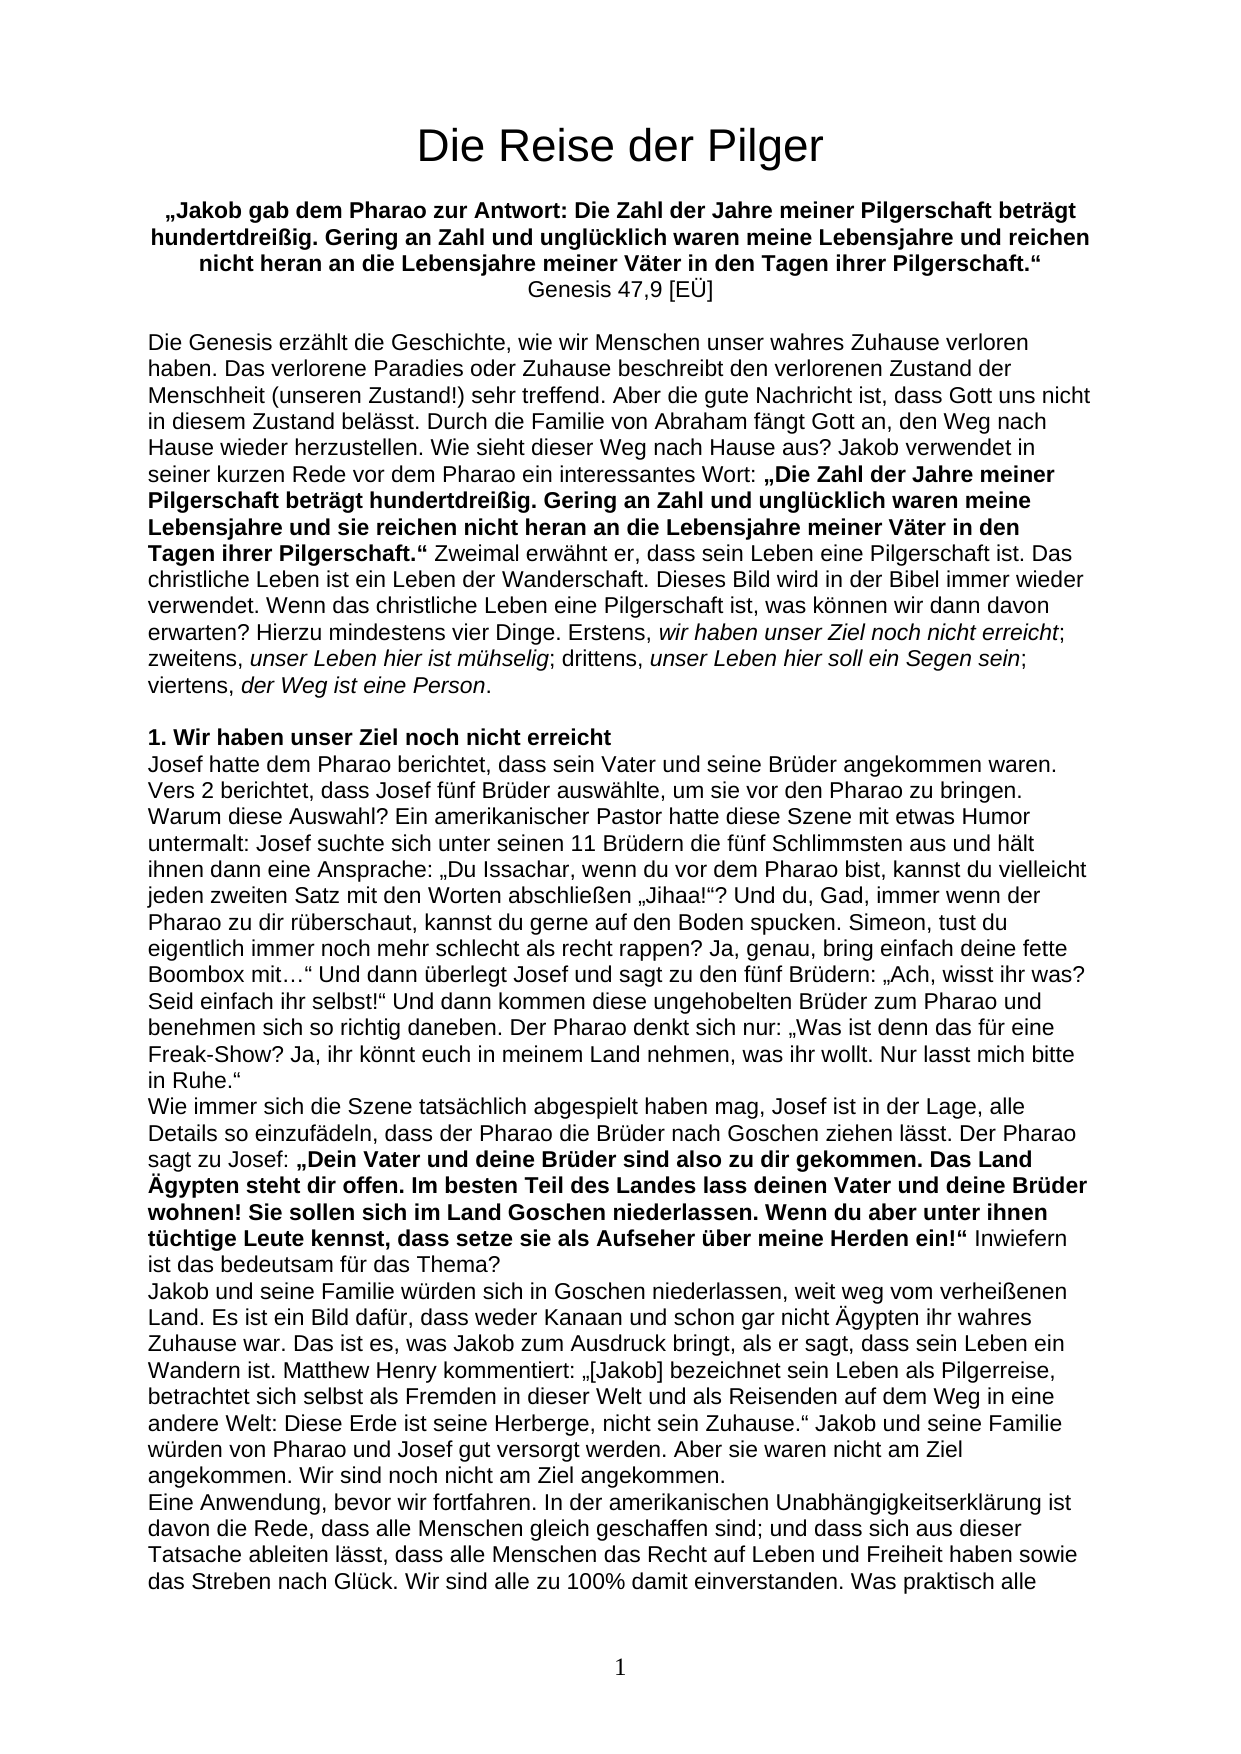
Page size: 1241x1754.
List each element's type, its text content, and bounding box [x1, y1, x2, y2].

text Jakob und seine Familie würden sich in Goschen niederlassen, weit weg vom verheißenen Land. Es ist ein Bild dafür, dass weder Kanaan und schon gar nicht Ägypten ihr wahres Zuhause war. Das ist es, was Jakob zum Ausdruck bringt, als er sagt, dass sein Leben ein Wandern ist. Matthew Henry kommentiert: „[Jakob] bezeichnet sein Leben als Pilgerreise, betrachtet sich selbst als Fremden in dieser Welt und als Reisenden auf dem Weg in eine andere Welt: Diese Erde ist seine Herberge, nicht sein Zuhause.“ Jakob und seine Familie würden von Pharao und Josef gut versorgt werden. Aber sie waren nicht am Ziel angekommen. Wir sind noch nicht am Ziel angekommen. [148, 1278, 1092, 1488]
text Die Genesis erzählt die Geschichte, wie wir Menschen unser wahres Zuhause verloren haben. Das verlorene Paradies oder Zuhause beschreibt den verlorenen Zustand der Menschheit (unseren Zustand!) sehr treffend. Aber die gute Nachricht ist, dass Gott uns nicht in diesem Zustand belässt. Durch die Familie von Abraham fängt Gott an, den Weg nach Hause wieder herzustellen. Wie sieht dieser Weg nach Hause aus? Jakob verwendet in seiner kurzen Rede vor dem Pharao ein interessantes Wort: „Die Zahl der Jahre meiner Pilgerschaft beträgt hundertdreißig. Gering an Zahl und unglücklich waren meine Lebensjahre und sie reichen nicht heran an die Lebensjahre meiner Väter in den Tagen ihrer Pilgerschaft.“ Zweimal erwähnt er, dass sein Leben eine Pilgerschaft ist. Das christliche Leben ist ein Leben der Wanderschaft. Dieses Bild wird in der Bibel immer wieder verwendet. Wenn das christliche Leben eine Pilgerschaft ist, was können wir dann davon erwarten? Hierzu mindestens vier Dinge. Erstens, wir haben unser Ziel noch nicht erreicht; zweitens, unser Leben hier ist mühselig; drittens, unser Leben hier soll ein Segen sein; viertens, der Weg ist eine Person. [148, 329, 1092, 698]
text 1. Wir haben unser Ziel noch nicht erreicht [148, 724, 1092, 751]
text Wie immer sich die Szene tatsächlich abgespielt haben mag, Josef ist in der Lage, alle Details so einzufädeln, dass der Pharao die Brüder nach Goschen ziehen lässt. Der Pharao sagt zu Josef: „Dein Vater und deine Brüder sind also zu dir gekommen. Das Land Ägypten steht dir offen. Im besten Teil des Landes lass deinen Vater und deine Brüder wohnen! Sie sollen sich im Land Goschen niederlassen. Wenn du aber unter ihnen tüchtige Leute kennst, dass setze sie als Aufseher über meine Herden ein!“ Inwiefern ist das bedeutsam für das Thema? [148, 1093, 1092, 1278]
text „Jakob gab dem Pharao zur Antwort: Die Zahl der Jahre meiner Pilgerschaft beträgt hundertdreißig. Gering an Zahl und unglücklich waren meine Lebensjahre und reichen nicht heran an die Lebensjahre meiner Väter in den Tagen ihrer Pilgerschaft.“ [148, 197, 1092, 276]
text Die Reise der Pilger [148, 118, 1092, 171]
text Eine Anwendung, bevor wir fortfahren. In der amerikanischen Unabhängigkeitserklärung ist davon die Rede, dass alle Menschen gleich geschaffen sind; und dass sich aus dieser Tatsache ableiten lässt, dass alle Menschen das Recht auf Leben und Freiheit haben sowie das Streben nach Glück. Wir sind alle zu 100% damit einverstanden. Was praktisch alle [148, 1488, 1092, 1594]
text Genesis 47,9 [EÜ] [148, 276, 1092, 303]
text Josef hatte dem Pharao berichtet, dass sein Vater und seine Brüder angekommen waren. Vers 2 berichtet, dass Josef fünf Brüder auswählte, um sie vor den Pharao zu bringen. Warum diese Auswahl? Ein amerikanischer Pastor hatte diese Szene mit etwas Humor untermalt: Josef suchte sich unter seinen 11 Brüdern die fünf Schlimmsten aus und hält ihnen dann eine Ansprache: „Du Issachar, wenn du vor dem Pharao bist, kannst du vielleicht jeden zweiten Satz mit den Worten abschließen „Jihaa!“? Und du, Gad, immer wenn der Pharao zu dir rüberschaut, kannst du gerne auf den Boden spucken. Simeon, tust du eigentlich immer noch mehr schlecht als recht rappen? Ja, genau, bring einfach deine fette Boombox mit…“ Und dann überlegt Josef und sagt zu den fünf Brüdern: „Ach, wisst ihr was? Seid einfach ihr selbst!“ Und dann kommen diese ungehobelten Brüder zum Pharao und benehmen sich so richtig daneben. Der Pharao denkt sich nur: „Was ist denn das für eine Freak-Show? Ja, ihr könnt euch in meinem Land nehmen, was ihr wollt. Nur lasst mich bitte in Ruhe.“ [148, 751, 1092, 1093]
